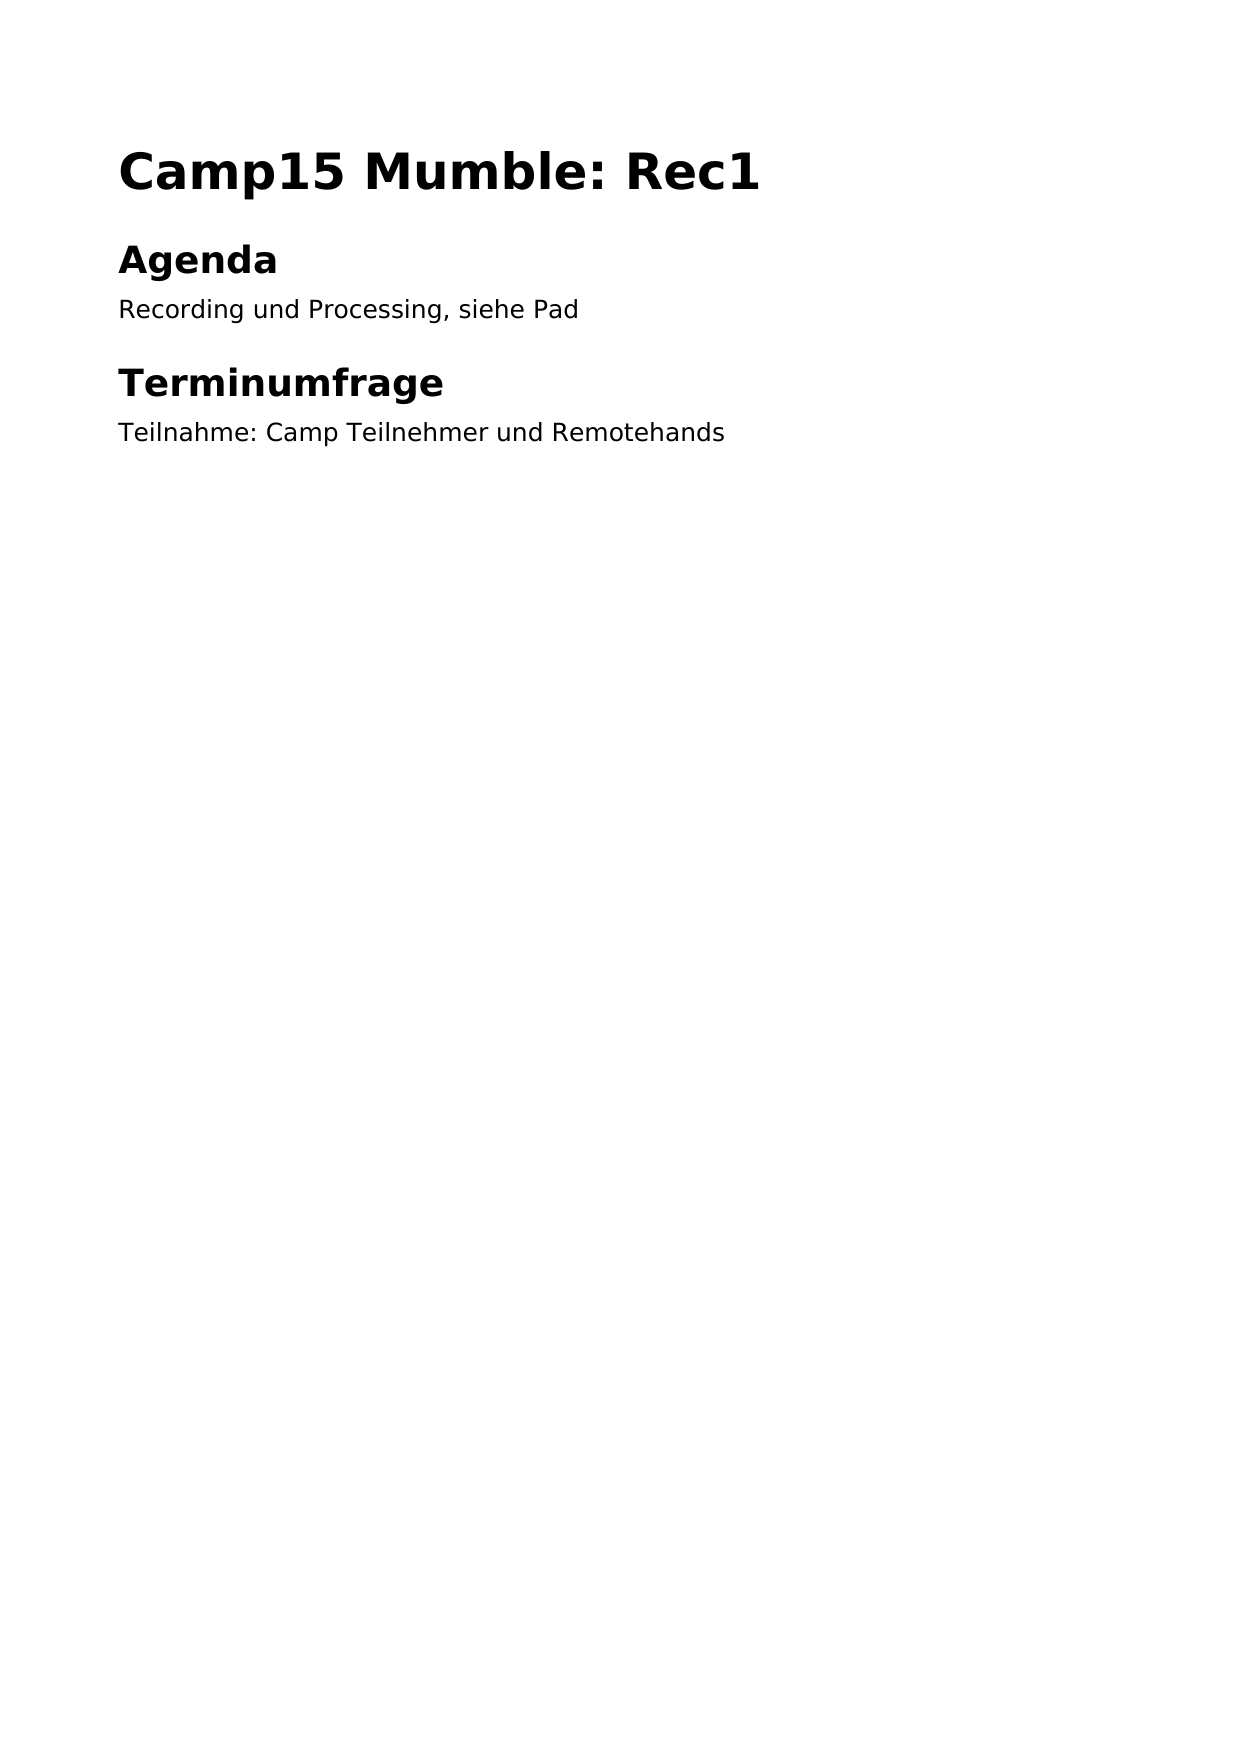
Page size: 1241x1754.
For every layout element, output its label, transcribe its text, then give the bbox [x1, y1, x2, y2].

text Teilnahme: Camp Teilnehmer und Remotehands [118, 418, 1122, 447]
subtitle Camp15 Mumble: Rec1 [118, 143, 1122, 201]
subtitle Agenda [118, 239, 1122, 282]
text Recording und Processing, siehe Pad [118, 295, 1122, 324]
subtitle Terminumfrage [118, 362, 1122, 405]
